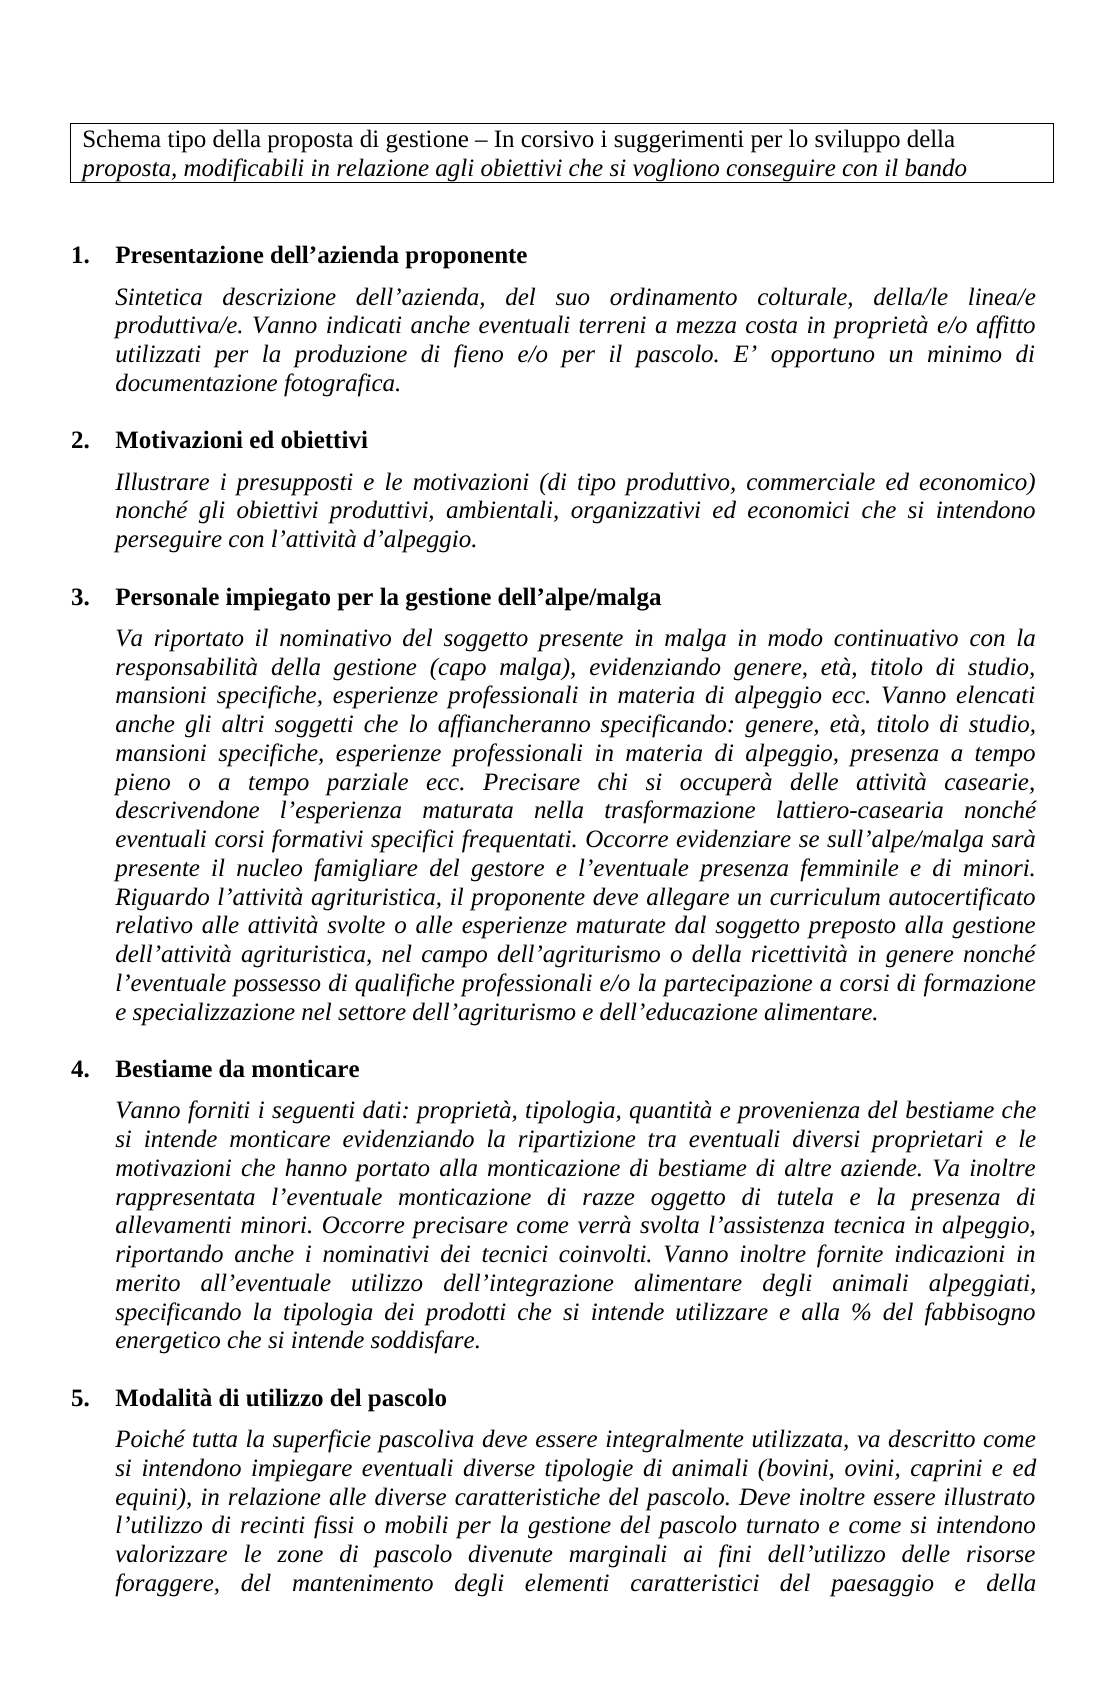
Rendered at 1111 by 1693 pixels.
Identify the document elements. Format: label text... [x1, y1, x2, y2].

list Motivazioni ed obiettivi [71, 425, 1039, 454]
list Presentazione dell’azienda proponente [71, 240, 1039, 269]
text Poiché tutta la superficie pascoliva deve essere integralmente utilizzata, va descritto come si intendono impiegare eventuali diverse tipologie di animali (bovini, ovini, caprini e ed equini), in relazione alle diverse caratteristiche del pascolo. Deve inoltre essere illustrato l’utilizzo di recinti fissi o mobili per la gestione del pascolo turnato e come si intendono valorizzare le zone di pascolo divenute marginali ai fini dell’utilizzo delle risorse foraggere, del mantenimento degli elementi caratteristici del paesaggio e della [115, 1424, 1039, 1597]
text Va riportato il nominativo del soggetto presente in malga in modo continuativo con la responsabilità della gestione (capo malga), evidenziando genere, età, titolo di studio, mansioni specifiche, esperienze professionali in materia di alpeggio ecc. Vanno elencati anche gli altri soggetti che lo affiancheranno specificando: genere, età, titolo di studio, mansioni specifiche, esperienze professionali in materia di alpeggio, presenza a tempo pieno o a tempo parziale ecc. Precisare chi si occuperà delle attività casearie, descrivendone l’esperienza maturata nella trasformazione lattiero-casearia nonché eventuali corsi formativi specifici frequentati. Occorre evidenziare se sull’alpe/malga sarà presente il nucleo famigliare del gestore e l’eventuale presenza femminile e di minori. Riguardo l’attività agrituristica, il proponente deve allegare un curriculum autocertificato relativo alle attività svolte o alle esperienze maturate dal soggetto preposto alla gestione dell’attività agrituristica, nel campo dell’agriturismo o della ricettività in genere nonché l’eventuale possesso di qualifiche professionali e/o la partecipazione a corsi di formazione e specializzazione nel settore dell’agriturismo e dell’educazione alimentare. [115, 623, 1039, 1025]
text Illustrare i presupposti e le motivazioni (di tipo produttivo, commerciale ed economico) nonché gli obiettivi produttivi, ambientali, organizzativi ed economici che si intendono perseguire con l’attività d’alpeggio. [115, 467, 1039, 553]
list Personale impiegato per la gestione dell’alpe/malga [71, 582, 1039, 610]
list Modalità di utilizzo del pascolo [71, 1383, 1039, 1412]
text Sintetica descrizione dell’azienda, del suo ordinamento colturale, della/le linea/e produttiva/e. Vanno indicati anche eventuali terreni a mezza costa in proprietà e/o affitto utilizzati per la produzione di fieno e/o per il pascolo. E’ opportuno un minimo di documentazione fotografica. [115, 282, 1039, 397]
list Bestiame da monticare [71, 1054, 1039, 1083]
text Vanno forniti i seguenti dati: proprietà, tipologia, quantità e provenienza del bestiame che si intende monticare evidenziando la ripartizione tra eventuali diversi proprietari e le motivazioni che hanno portato alla monticazione di bestiame di altre aziende. Va inoltre rappresentata l’eventuale monticazione di razze oggetto di tutela e la presenza di allevamenti minori. Occorre precisare come verrà svolta l’assistenza tecnica in alpeggio, riportando anche i nominativi dei tecnici coinvolti. Vanno inoltre fornite indicazioni in merito all’eventuale utilizzo dell’integrazione alimentare degli animali alpeggiati, specificando la tipologia dei prodotti che si intende utilizzare e alla % del fabbisogno energetico che si intende soddisfare. [115, 1095, 1039, 1354]
table_header Schema tipo della proposta di gestione – In corsivo i suggerimenti per lo sviluppo della proposta, modificabili in relazione agli obiettivi che si vogliono conseguire con il bando [71, 124, 1053, 182]
